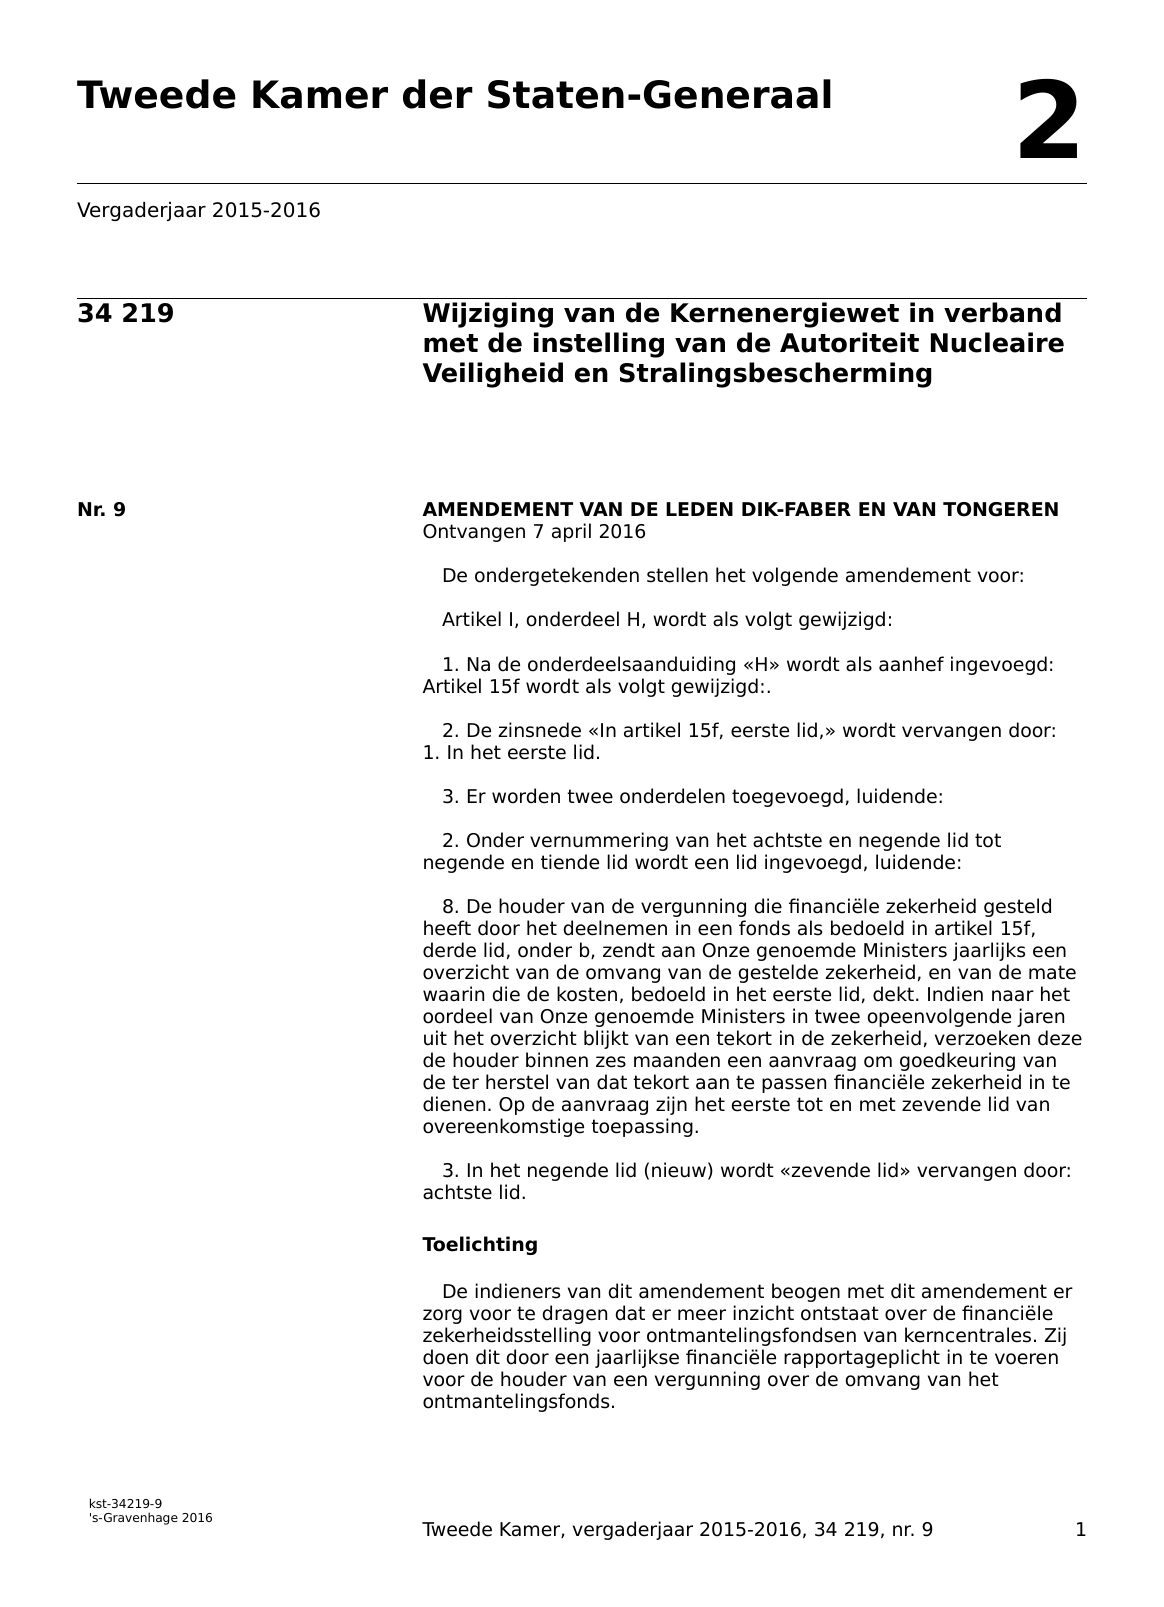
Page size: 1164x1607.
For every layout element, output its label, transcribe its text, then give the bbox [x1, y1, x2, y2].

text De indieners van dit amendement beogen met dit amendement er zorg voor te dragen dat er meer inzicht ontstaat over de financiële zekerheidsstelling voor ontmantelingsfondsen van kerncentrales. Zij doen dit door een jaarlijkse financiële rapportageplicht in te voeren voor de houder van een vergunning over de omvang van het ontmantelingsfonds. [422, 1281, 1087, 1413]
table_header Tweede Kamer der Staten-Generaal [77, 59, 886, 183]
text 8. De houder van de vergunning die financiële zekerheid gesteld heeft door het deelnemen in een fonds als bedoeld in artikel 15f, derde lid, onder b, zendt aan Onze genoemde Ministers jaarlijks een overzicht van de omvang van de gestelde zekerheid, en van de mate waarin die de kosten, bedoeld in het eerste lid, dekt. Indien naar het oordeel van Onze genoemde Ministers in twee opeenvolgende jaren uit het overzicht blijkt van een tekort in de zekerheid, verzoeken deze de houder binnen zes maanden een aanvraag om goedkeuring van de ter herstel van dat tekort aan te passen financiële zekerheid in te dienen. Op de aanvraag zijn het eerste tot en met zevende lid van overeenkomstige toepassing. [422, 896, 1087, 1138]
text 2. De zinsnede «In artikel 15f, eerste lid,» wordt vervangen door: 1. In het eerste lid. [422, 720, 1087, 764]
subtitle 34 219 Wijziging van de Kernenergiewet in verband met de instelling van de Autoriteit Nucleaire Veiligheid en Stralingsbescherming [77, 299, 1087, 388]
text 3. Er worden twee onderdelen toegevoegd, luidende: [422, 786, 1087, 808]
subtitle Nr. 9 AMENDEMENT VAN DE LEDEN DIK-FABER EN VAN TONGEREN [77, 499, 1087, 521]
text 3. In het negende lid (nieuw) wordt «zevende lid» vervangen door: achtste lid. [422, 1160, 1087, 1204]
text Ontvangen 7 april 2016 [422, 521, 1087, 543]
text De ondergetekenden stellen het volgende amendement voor: [422, 565, 1087, 587]
table_header 2 [886, 59, 1087, 183]
text 's-Gravenhage 2016 [88, 1511, 323, 1525]
text 1. Na de onderdeelsaanduiding «H» wordt als aanhef ingevoegd: Artikel 15f wordt als volgt gewijzigd:. [422, 653, 1087, 697]
table_cell Vergaderjaar 2015-2016 [77, 184, 1087, 298]
text kst-34219-9 [88, 1497, 323, 1511]
text 2. Onder vernummering van het achtste en negende lid tot negende en tiende lid wordt een lid ingevoegd, luidende: [422, 830, 1087, 874]
subtitle Toelichting [422, 1234, 1087, 1256]
text Artikel I, onderdeel H, wordt als volgt gewijzigd: [422, 609, 1087, 631]
